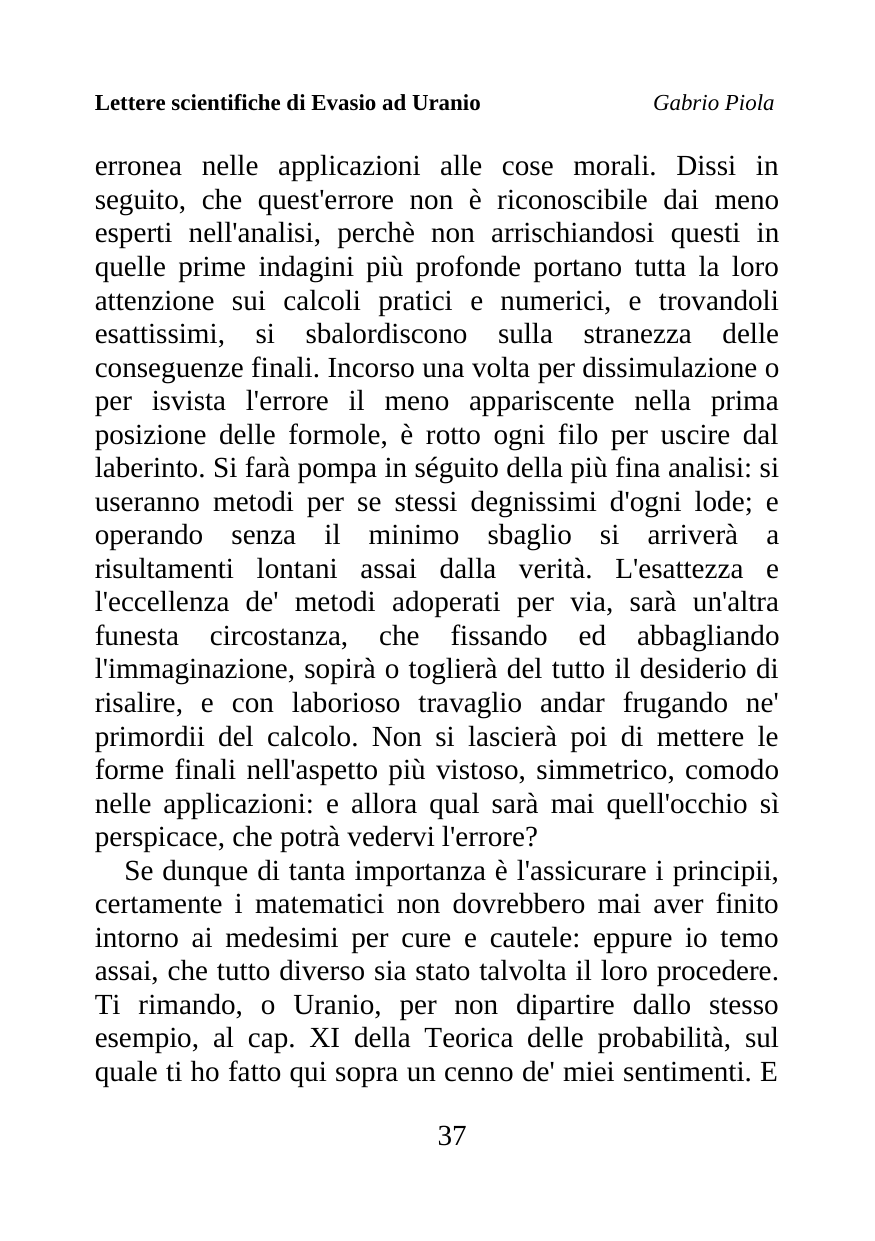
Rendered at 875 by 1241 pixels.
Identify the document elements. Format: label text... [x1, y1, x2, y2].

text Se dunque di tanta importanza è l'assicurare i principii, certamente i matematici non dovrebbero mai aver finito intorno ai medesimi per cure e cautele: eppure io temo assai, che tutto diverso sia stato talvolta il loro procedere. Ti rimando, o Uranio, per non dipartire dallo stesso esempio, al cap. XI della Teorica delle probabilità, sul quale ti ho fatto qui sopra un cenno de' miei sentimenti. E [94, 853, 779, 1088]
text erronea nelle applicazioni alle cose morali. Dissi in seguito, che quest'errore non è riconoscibile dai meno esperti nell'analisi, perchè non arrischiandosi questi in quelle prime indagini più profonde portano tutta la loro attenzione sui calcoli pratici e numerici, e trovandoli esattissimi, si sbalordiscono sulla stranezza delle conseguenze finali. Incorso una volta per dissimulazione o per isvista l'errore il meno appariscente nella prima posizione delle formole, è rotto ogni filo per uscire dal laberinto. Si farà pompa in séguito della più fina analisi: si useranno metodi per se stessi degnissimi d'ogni lode; e operando senza il minimo sbaglio si arriverà a risultamenti lontani assai dalla verità. L'esattezza e l'eccellenza de' metodi adoperati per via, sarà un'altra funesta circostanza, che fissando ed abbagliando l'immaginazione, sopirà o toglierà del tutto il desiderio di risalire, e con laborioso travaglio andar frugando ne' primordii del calcolo. Non si lascierà poi di mettere le forme finali nell'aspetto più vistoso, simmetrico, comodo nelle applicazioni: e allora qual sarà mai quell'occhio sì perspicace, che potrà vedervi l'errore? [94, 148, 779, 853]
